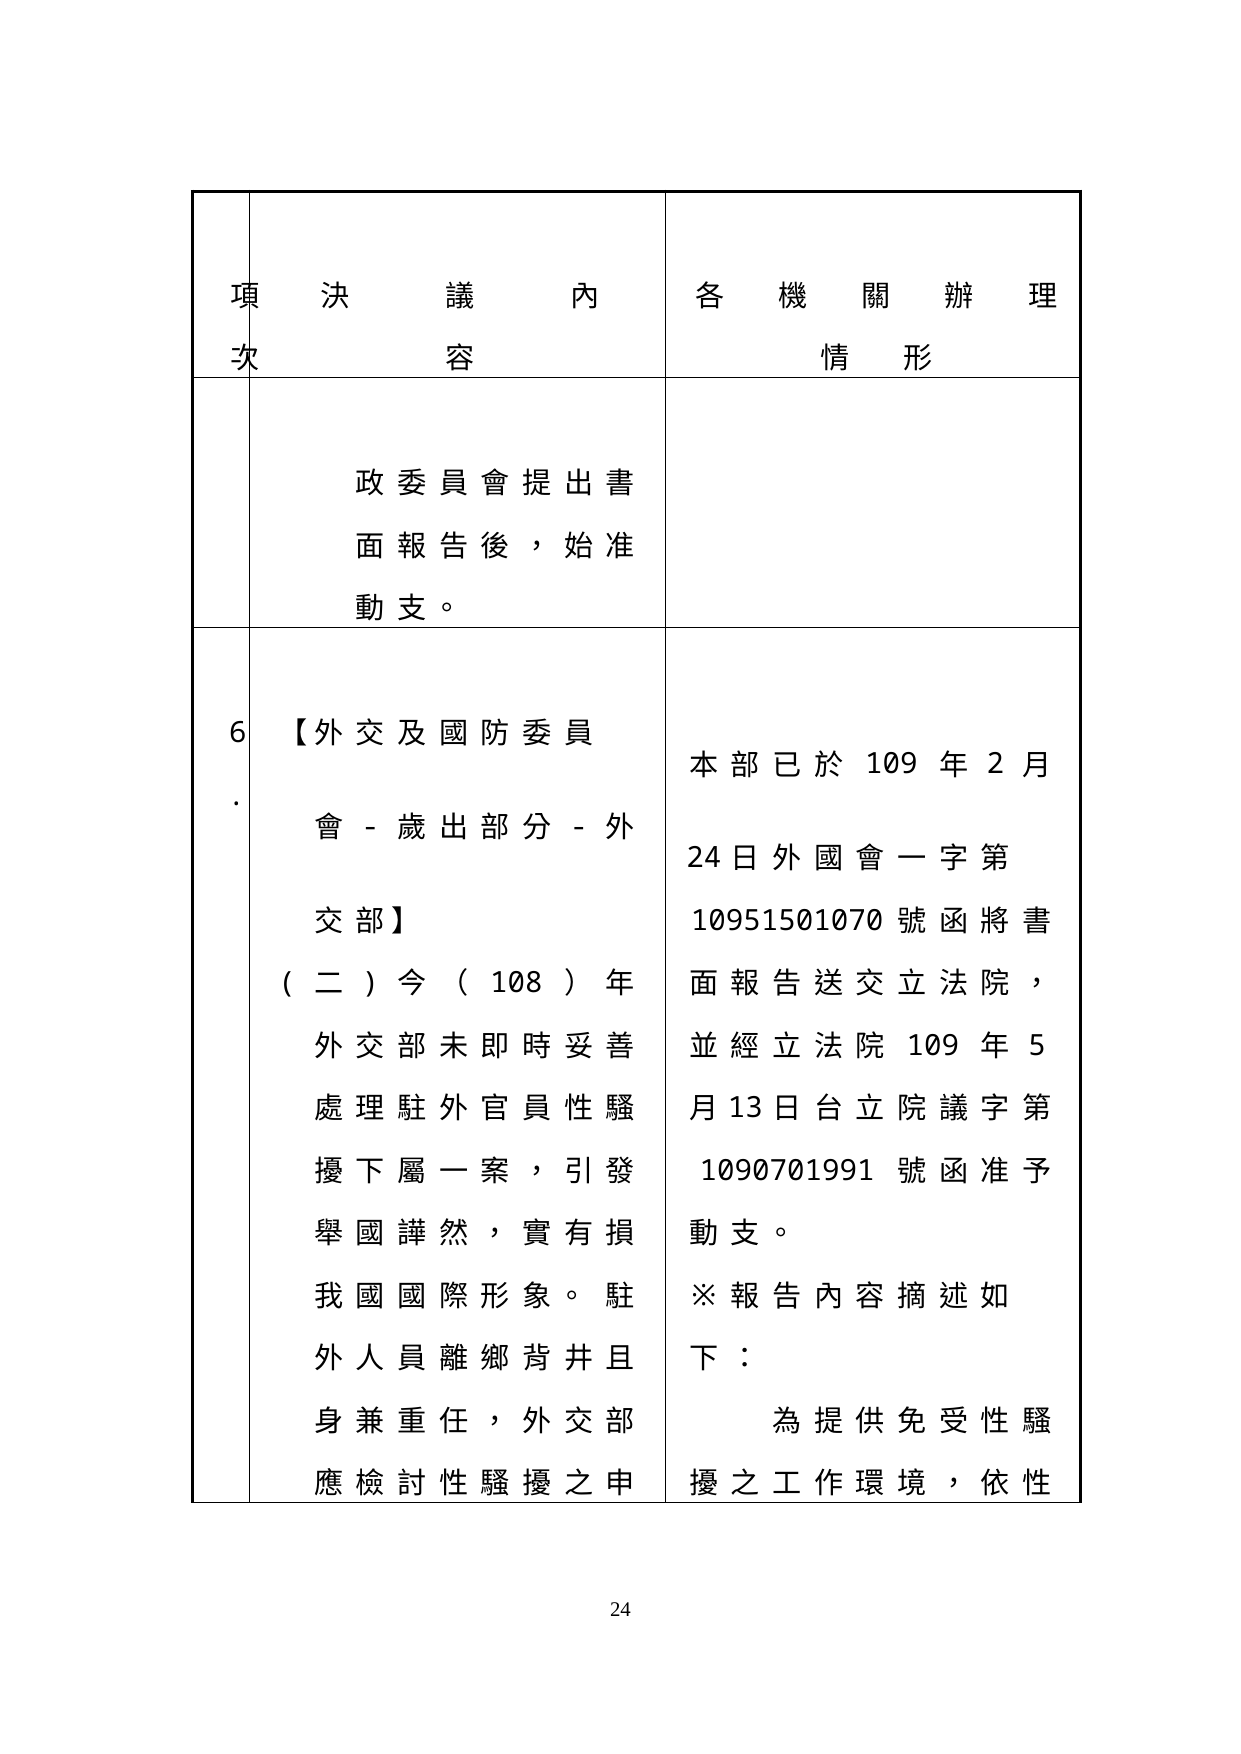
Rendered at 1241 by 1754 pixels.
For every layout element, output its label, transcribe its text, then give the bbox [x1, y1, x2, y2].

table_cell 本部已於109年2月24日外國會一字第10951501070號函將書面報告送交立法院，並經立法院109年5月13日台立院議字第1090701991號函准予動支。 ※報告內容摘述如下： 為提供免受性騷擾之工作環境，依性 [666, 628, 1079, 1502]
table_cell [666, 378, 1079, 627]
table_cell [194, 378, 249, 627]
table_header 各 機 關 辦 理 情 形 [666, 193, 1079, 377]
table_cell 6. [194, 628, 249, 1502]
table_header 項次 [194, 193, 249, 377]
table_header 決 議 內 容 [250, 193, 665, 377]
table_cell 政委員會提出書面報告後，始准動支。 [250, 378, 665, 627]
table_cell 【外交及國防委員會-歲出部分-外交部】 (二)今（108）年外交部未即時妥善處理駐外官員性騷擾下屬一案，引發舉國譁然，實有損我國國際形象。駐外人員離鄉背井且身兼重任，外交部應檢討性騷擾之申 [250, 628, 665, 1502]
